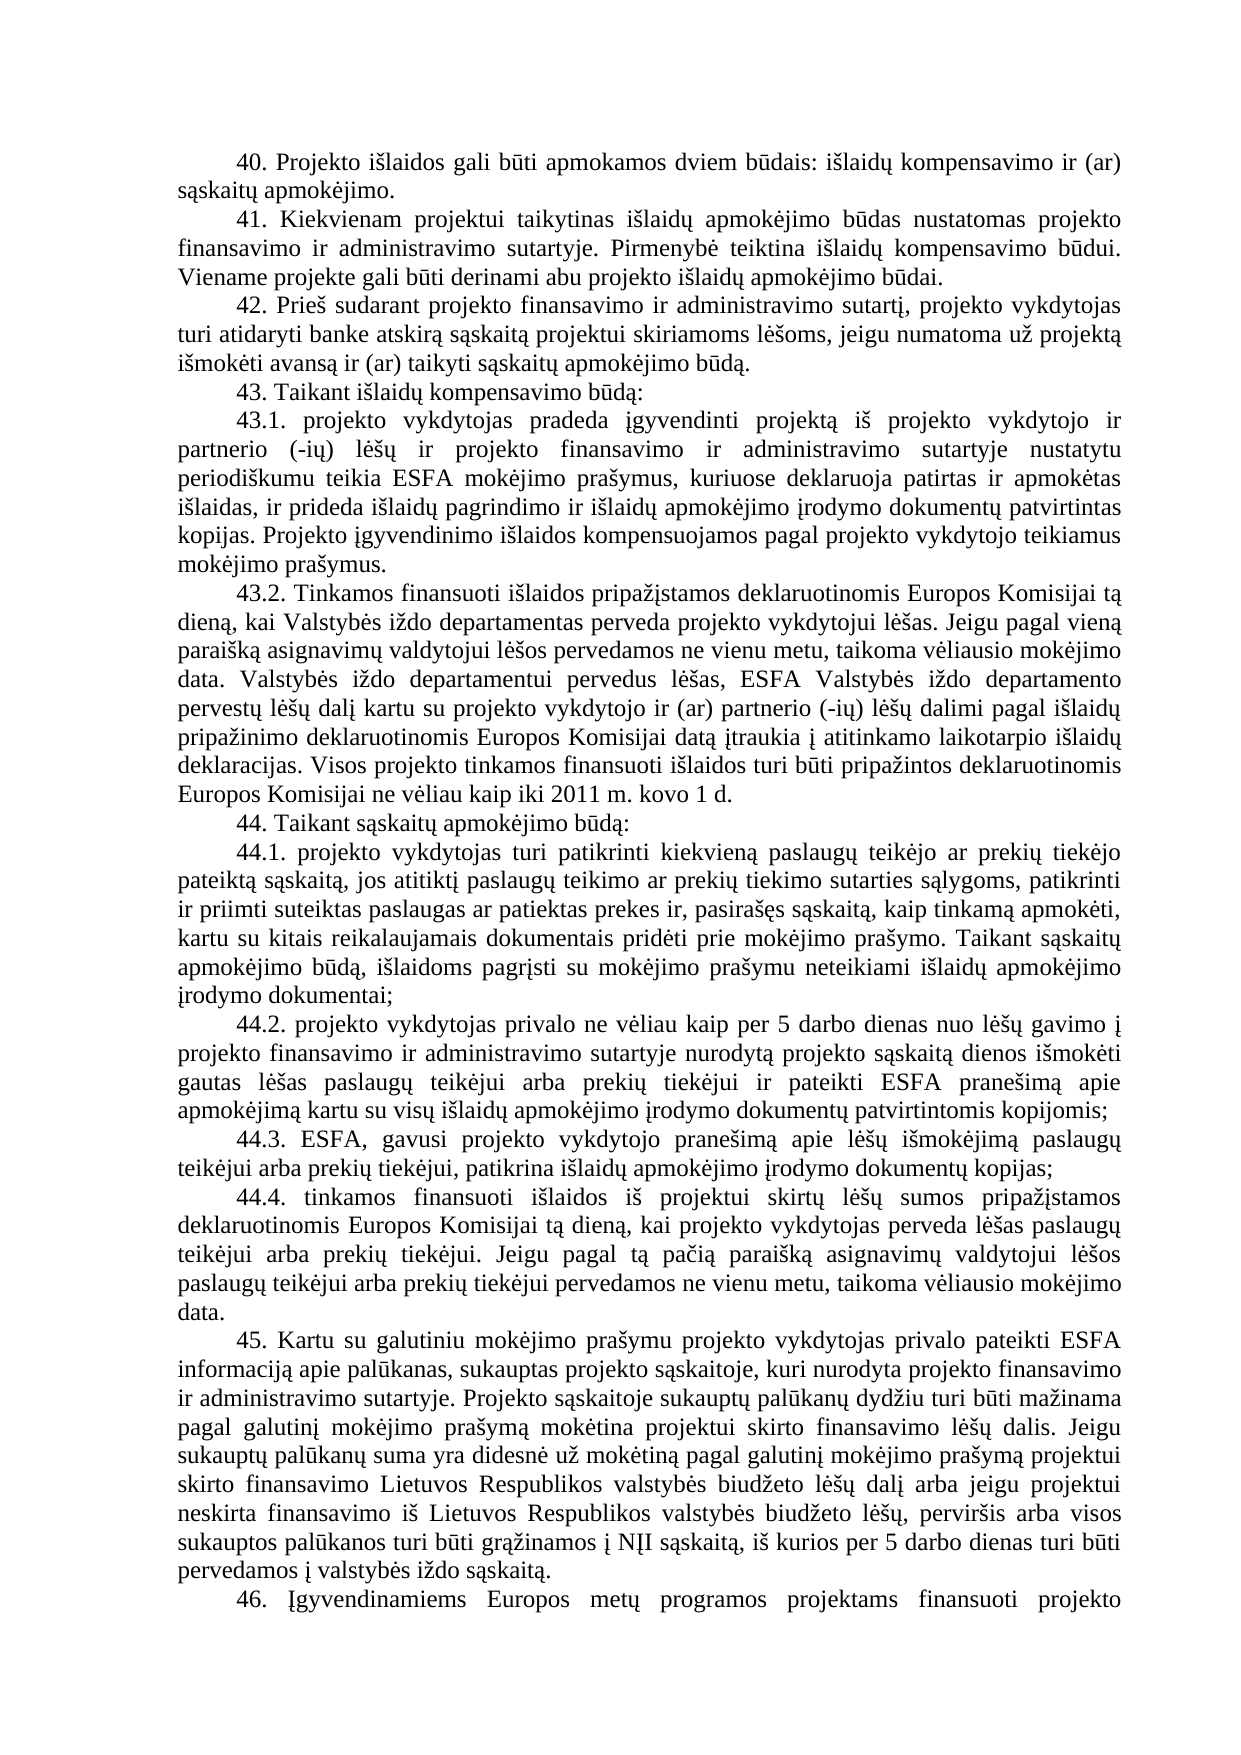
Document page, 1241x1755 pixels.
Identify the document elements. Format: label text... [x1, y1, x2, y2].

text 43. Taikant išlaidų kompensavimo būdą: [177, 377, 1122, 406]
text 40. Projekto išlaidos gali būti apmokamos dviem būdais: išlaidų kompensavimo ir (ar) sąskaitų apmokėjimo. [177, 147, 1122, 204]
text 43.1. projekto vykdytojas pradeda įgyvendinti projektą iš projekto vykdytojo ir partnerio (-ių) lėšų ir projekto finansavimo ir administravimo sutartyje nustatytu periodiškumu teikia ESFA mokėjimo prašymus, kuriuose deklaruoja patirtas ir apmokėtas išlaidas, ir prideda išlaidų pagrindimo ir išlaidų apmokėjimo įrodymo dokumentų patvirtintas kopijas. Projekto įgyvendinimo išlaidos kompensuojamos pagal projekto vykdytojo teikiamus mokėjimo prašymus. [177, 406, 1122, 578]
text 44.3. ESFA, gavusi projekto vykdytojo pranešimą apie lėšų išmokėjimą paslaugų teikėjui arba prekių tiekėjui, patikrina išlaidų apmokėjimo įrodymo dokumentų kopijas; [177, 1124, 1122, 1182]
text 44. Taikant sąskaitų apmokėjimo būdą: [177, 808, 1122, 837]
text 43.2. Tinkamos finansuoti išlaidos pripažįstamos deklaruotinomis Europos Komisijai tą dieną, kai Valstybės iždo departamentas perveda projekto vykdytojui lėšas. Jeigu pagal vieną paraišką asignavimų valdytojui lėšos pervedamos ne vienu metu, taikoma vėliausio mokėjimo data. Valstybės iždo departamentui pervedus lėšas, ESFA Valstybės iždo departamento pervestų lėšų dalį kartu su projekto vykdytojo ir (ar) partnerio (-ių) lėšų dalimi pagal išlaidų pripažinimo deklaruotinomis Europos Komisijai datą įtraukia į atitinkamo laikotarpio išlaidų deklaracijas. Visos projekto tinkamos finansuoti išlaidos turi būti pripažintos deklaruotinomis Europos Komisijai ne vėliau kaip iki 2011 m. kovo 1 d. [177, 578, 1122, 808]
text 42. Prieš sudarant projekto finansavimo ir administravimo sutartį, projekto vykdytojas turi atidaryti banke atskirą sąskaitą projektui skiriamoms lėšoms, jeigu numatoma už projektą išmokėti avansą ir (ar) taikyti sąskaitų apmokėjimo būdą. [177, 291, 1122, 377]
text 44.4. tinkamos finansuoti išlaidos iš projektui skirtų lėšų sumos pripažįstamos deklaruotinomis Europos Komisijai tą dieną, kai projekto vykdytojas perveda lėšas paslaugų teikėjui arba prekių tiekėjui. Jeigu pagal tą pačią paraišką asignavimų valdytojui lėšos paslaugų teikėjui arba prekių tiekėjui pervedamos ne vienu metu, taikoma vėliausio mokėjimo data. [177, 1182, 1122, 1326]
text 44.1. projekto vykdytojas turi patikrinti kiekvieną paslaugų teikėjo ar prekių tiekėjo pateiktą sąskaitą, jos atitiktį paslaugų teikimo ar prekių tiekimo sutarties sąlygoms, patikrinti ir priimti suteiktas paslaugas ar patiektas prekes ir, pasirašęs sąskaitą, kaip tinkamą apmokėti, kartu su kitais reikalaujamais dokumentais pridėti prie mokėjimo prašymo. Taikant sąskaitų apmokėjimo būdą, išlaidoms pagrįsti su mokėjimo prašymu neteikiami išlaidų apmokėjimo įrodymo dokumentai; [177, 837, 1122, 1009]
text 41. Kiekvienam projektui taikytinas išlaidų apmokėjimo būdas nustatomas projekto finansavimo ir administravimo sutartyje. Pirmenybė teiktina išlaidų kompensavimo būdui. Viename projekte gali būti derinami abu projekto išlaidų apmokėjimo būdai. [177, 204, 1122, 291]
text 45. Kartu su galutiniu mokėjimo prašymu projekto vykdytojas privalo pateikti ESFA informaciją apie palūkanas, sukauptas projekto sąskaitoje, kuri nurodyta projekto finansavimo ir administravimo sutartyje. Projekto sąskaitoje sukauptų palūkanų dydžiu turi būti mažinama pagal galutinį mokėjimo prašymą mokėtina projektui skirto finansavimo lėšų dalis. Jeigu sukauptų palūkanų suma yra didesnė už mokėtiną pagal galutinį mokėjimo prašymą projektui skirto finansavimo Lietuvos Respublikos valstybės biudžeto lėšų dalį arba jeigu projektui neskirta finansavimo iš Lietuvos Respublikos valstybės biudžeto lėšų, perviršis arba visos sukauptos palūkanos turi būti grąžinamos į NĮI sąskaitą, iš kurios per 5 darbo dienas turi būti pervedamos į valstybės iždo sąskaitą. [177, 1326, 1122, 1584]
text 44.2. projekto vykdytojas privalo ne vėliau kaip per 5 darbo dienas nuo lėšų gavimo į projekto finansavimo ir administravimo sutartyje nurodytą projekto sąskaitą dienos išmokėti gautas lėšas paslaugų teikėjui arba prekių tiekėjui ir pateikti ESFA pranešimą apie apmokėjimą kartu su visų išlaidų apmokėjimo įrodymo dokumentų patvirtintomis kopijomis; [177, 1009, 1122, 1124]
text 46. Įgyvendinamiems Europos metų programos projektams finansuoti projekto [177, 1584, 1122, 1613]
